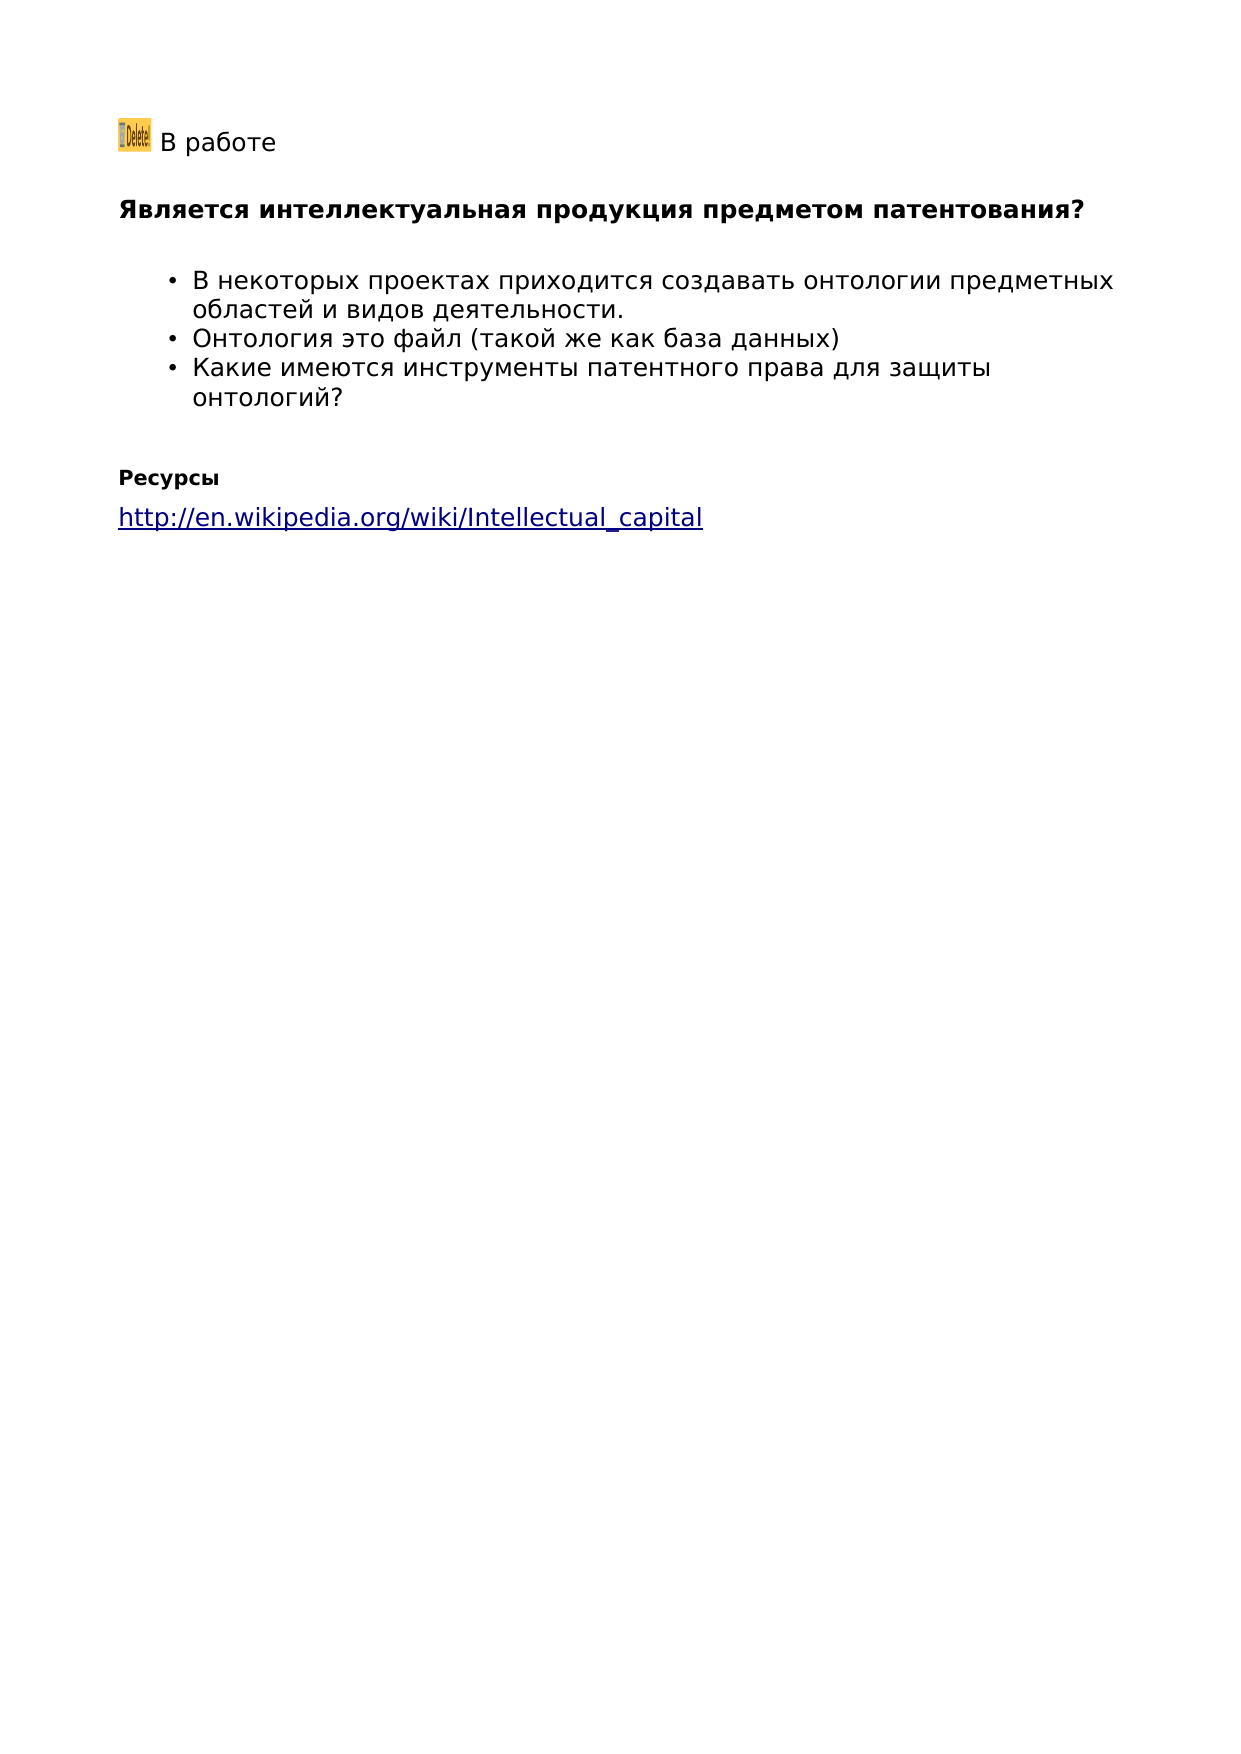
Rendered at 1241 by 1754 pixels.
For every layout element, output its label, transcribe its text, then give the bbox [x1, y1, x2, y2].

text В работе [118, 118, 1122, 157]
list Онтология это файл (такой же как база данных) [177, 324, 1122, 354]
list Какие имеются инструменты патентного права для защиты онтологий? [177, 354, 1122, 412]
subtitle Ресурсы [118, 466, 1122, 491]
subtitle Является интеллектуальная продукция предметом патентования? [118, 195, 1122, 224]
list В некоторых проектах приходится создавать онтологии предметных областей и видов деятельности. [177, 266, 1122, 324]
text http://en.wikipedia.org/wiki/Intellectual_capital [118, 503, 1122, 532]
